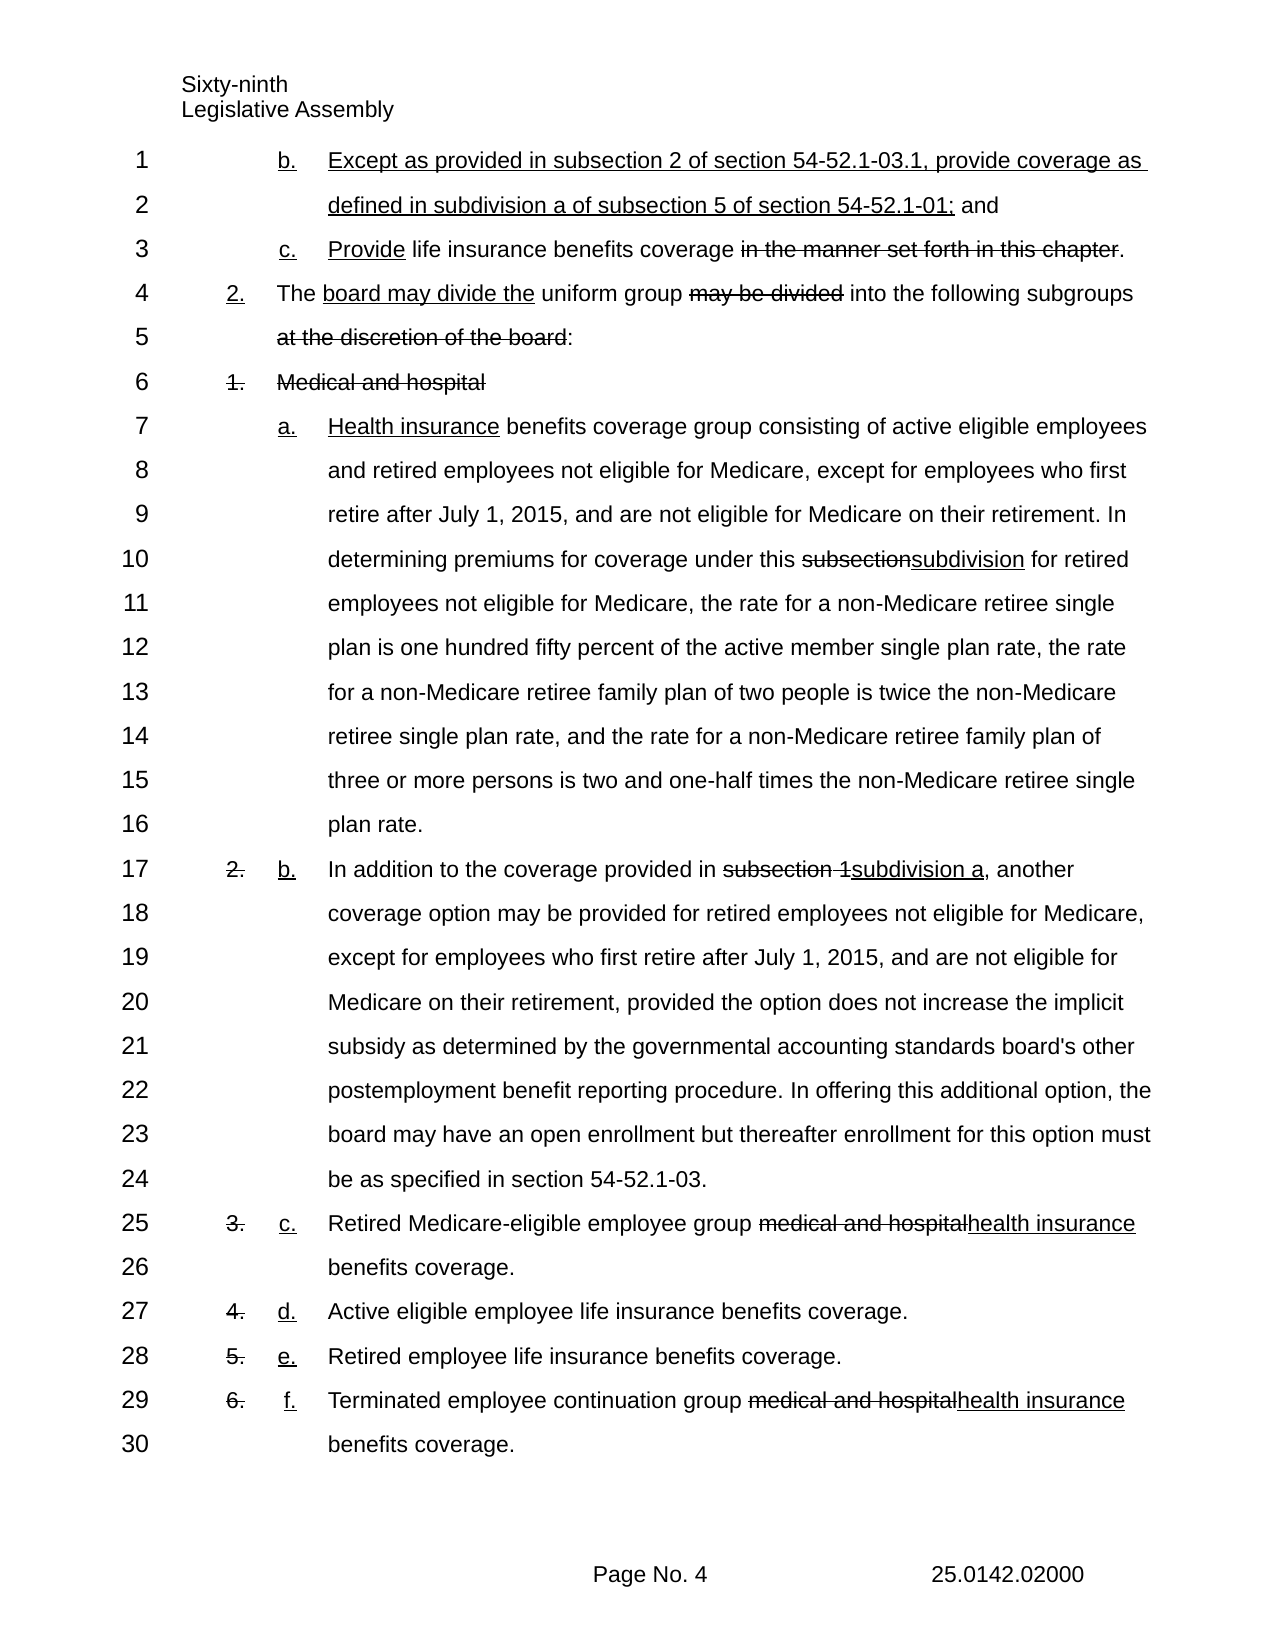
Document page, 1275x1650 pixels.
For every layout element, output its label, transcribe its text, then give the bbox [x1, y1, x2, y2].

text 4. d. Active eligible employee life insurance benefits coverage. [181, 1284, 1154, 1329]
text c. Provide life insurance benefits coverage in the manner set forth in this chapter. [181, 222, 1154, 266]
text 6. f. Terminated employee continuation group medical and hospitalhealth insurance benefits coverage. [181, 1373, 1154, 1461]
text 1. Medical and hospital [181, 355, 1154, 399]
text a. Health insurance benefits coverage group consisting of active eligible employees and retired employees not eligible for Medicare, except for employees who first retire after July 1, 2015, and are not eligible for Medicare on their retirement. In determining premiums for coverage under this subsectionsubdivision for retired employees not eligible for Medicare, the rate for a non‑Medicare retiree single plan is one hundred fifty percent of the active member single plan rate, the rate for a non‑Medicare retiree family plan of two people is twice the non‑Medicare retiree single plan rate, and the rate for a non‑Medicare retiree family plan of three or more persons is two and one‑half times the non‑Medicare retiree single plan rate. [181, 399, 1154, 842]
text 5. e. Retired employee life insurance benefits coverage. [181, 1329, 1154, 1373]
text 2. The board may divide the uniform group may be divided into the following subgroups at the discretion of the board: [181, 266, 1154, 355]
text 2. b. In addition to the coverage provided in subsection 1subdivision a, another coverage option may be provided for retired employees not eligible for Medicare, except for employees who first retire after July 1, 2015, and are not eligible for Medicare on their retirement, provided the option does not increase the implicit subsidy as determined by the governmental accounting standards board's other postemployment benefit reporting procedure. In offering this additional option, the board may have an open enrollment but thereafter enrollment for this option must be as specified in section 54‑52.1‑03. [181, 842, 1154, 1196]
text b. Except as provided in subsection 2 of section 54-52.1-03.1, provide coverage as defined in subdivision a of subsection 5 of section 54-52.1-01; and [181, 133, 1154, 222]
text 3. c. Retired Medicare‑eligible employee group medical and hospitalhealth insurance benefits coverage. [181, 1196, 1154, 1284]
